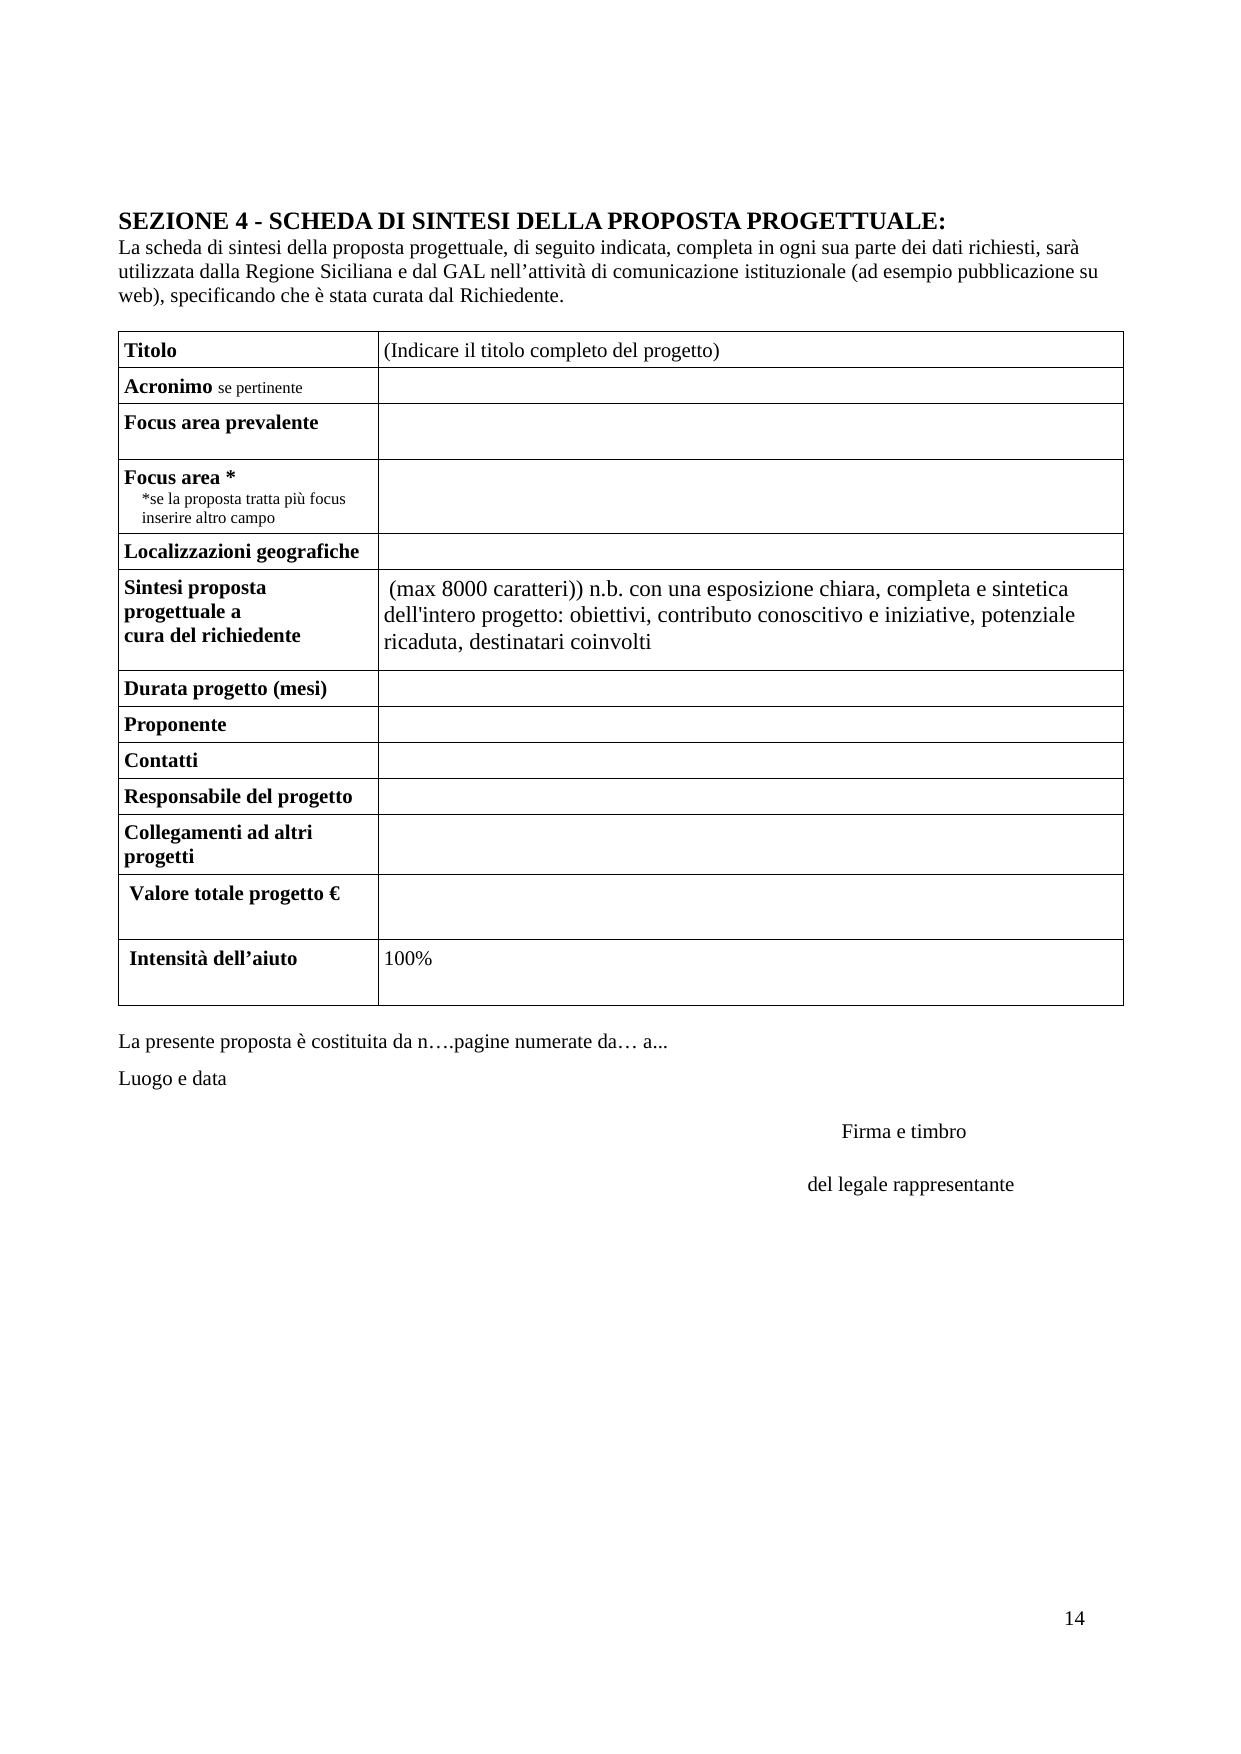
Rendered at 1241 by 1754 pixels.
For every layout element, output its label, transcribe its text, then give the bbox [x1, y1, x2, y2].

table_cell Valore totale progetto € [119, 875, 378, 939]
table_cell [379, 815, 1123, 874]
table_cell Contatti [119, 743, 378, 778]
text Firma e timbro [118, 1119, 1122, 1143]
table_cell Focus area prevalente [119, 404, 378, 458]
table_cell [379, 368, 1123, 403]
text La scheda di sintesi della proposta progettuale, di seguito indicata, completa in ogni sua parte dei dati richiesti, sarà utilizzata dalla Regione Siciliana e dal GAL nell’attività di comunicazione istituzionale (ad esempio pubblicazione su web), specificando che è stata curata dal Richiedente. [118, 235, 1122, 307]
table_cell [379, 671, 1123, 706]
table_cell Localizzazioni geografiche [119, 534, 378, 569]
table_cell [379, 875, 1123, 939]
table_cell (max 8000 caratteri)) n.b. con una esposizione chiara, completa e sintetica dell'intero progetto: obiettivi, contributo conoscitivo e iniziative, potenziale ricaduta, destinatari coinvolti [379, 570, 1123, 670]
table_cell Acronimo se pertinente [119, 368, 378, 403]
table_cell Durata progetto (mesi) [119, 671, 378, 706]
table_cell Sintesi proposta progettuale a cura del richiedente [119, 570, 378, 670]
text SEZIONE 4 - SCHEDA DI SINTESI DELLA PROPOSTA PROGETTUALE: [118, 206, 1122, 235]
table_header Titolo [119, 332, 378, 367]
table_cell Intensità dell’aiuto [119, 940, 378, 1004]
table_cell Collegamenti ad altri progetti [119, 815, 378, 874]
text La presente proposta è costituita da n….pagine numerate da… a... [118, 1029, 1122, 1053]
table_cell [379, 404, 1123, 458]
table_cell Responsabile del progetto [119, 779, 378, 814]
table_cell Focus area * *se la proposta tratta più focus inserire altro campo [119, 460, 378, 533]
table_cell [379, 707, 1123, 742]
table_cell Proponente [119, 707, 378, 742]
table_cell [379, 534, 1123, 569]
text Luogo e data [118, 1066, 1122, 1090]
table_cell [379, 779, 1123, 814]
table_cell [379, 460, 1123, 533]
table_cell 100% [379, 940, 1123, 1004]
table_cell [379, 743, 1123, 778]
text del legale rappresentante [118, 1172, 1122, 1196]
table_header (Indicare il titolo completo del progetto) [379, 332, 1123, 367]
